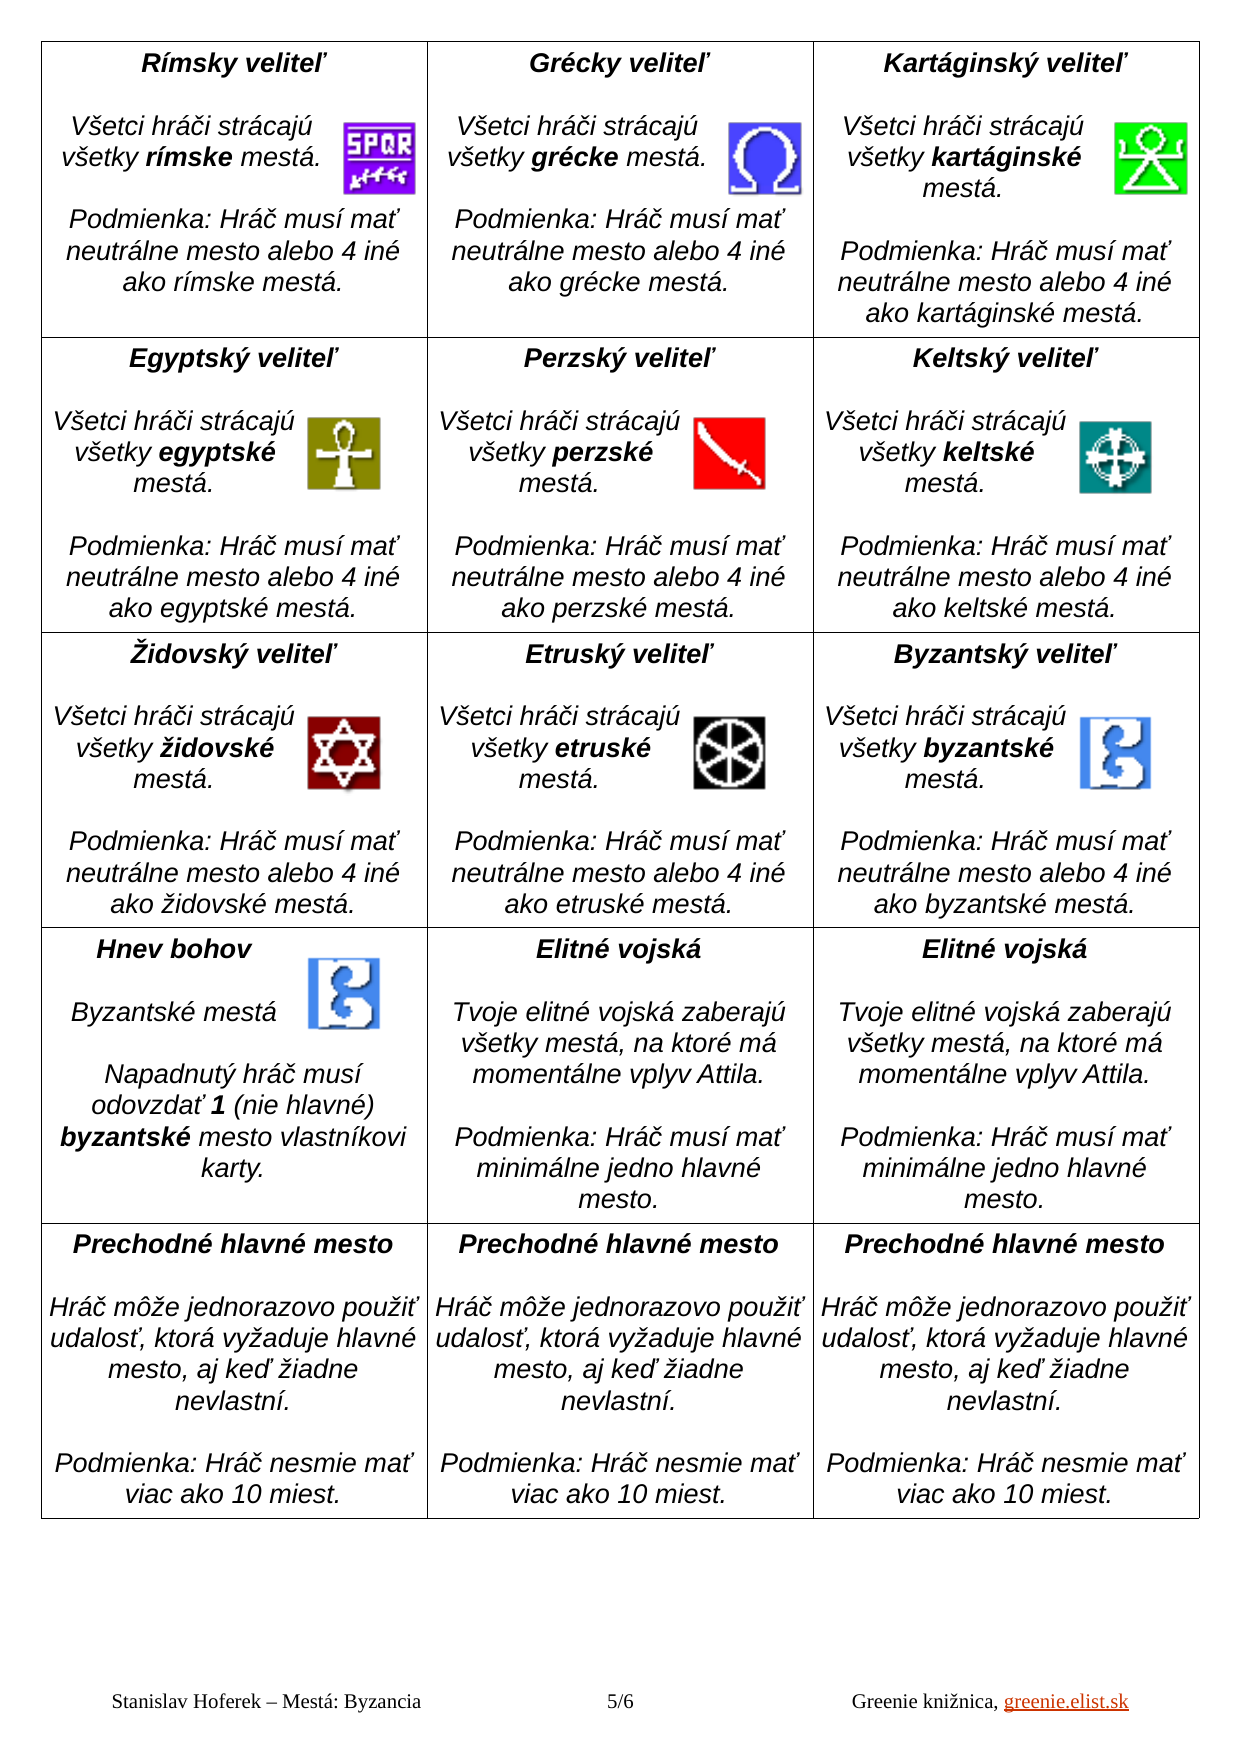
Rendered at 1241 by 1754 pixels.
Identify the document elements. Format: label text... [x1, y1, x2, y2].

table_cell Perzský veliteľ Všetci hráči strácajú všetky perzské mestá. Podmienka: Hráč musí mať neutrálne mesto alebo 4 iné ako perzské mestá. [428, 338, 813, 632]
table_header Grécky veliteľ Všetci hráči strácajú všetky grécke mestá. Podmienka: Hráč musí mať neutrálne mesto alebo 4 iné ako grécke mestá. [428, 42, 813, 337]
table_cell Elitné vojská Tvoje elitné vojská zaberajú všetky mestá, na ktoré má momentálne vplyv Attila. Podmienka: Hráč musí mať minimálne jedno hlavné mesto. [428, 928, 813, 1223]
table_cell Egyptský veliteľ Všetci hráči strácajú všetky egyptské mestá. Podmienka: Hráč musí mať neutrálne mesto alebo 4 iné ako egyptské mestá. [42, 338, 427, 632]
picture [688, 712, 772, 796]
picture [302, 952, 387, 1036]
table_cell Byzantský veliteľ Všetci hráči strácajú všetky byzantské mestá. Podmienka: Hráč musí mať neutrálne mesto alebo 4 iné ako byzantské mestá. [814, 633, 1199, 927]
table_cell Etruský veliteľ Všetci hráči strácajú všetky etruské mestá. Podmienka: Hráč musí mať neutrálne mesto alebo 4 iné ako etruské mestá. [428, 633, 813, 927]
table_cell Prechodné hlavné mesto Hráč môže jednorazovo použiť udalosť, ktorá vyžaduje hlavné mesto, aj keď žiadne nevlastní. Podmienka: Hráč nesmie mať viac ako 10 miest. [42, 1224, 427, 1518]
table_header Rímsky veliteľ Všetci hráči strácajú všetky rímske mestá. Podmienka: Hráč musí mať neutrálne mesto alebo 4 iné ako rímske mestá. [42, 42, 427, 337]
picture [302, 412, 387, 496]
picture [302, 712, 387, 796]
picture [1074, 416, 1158, 500]
picture [1074, 712, 1158, 796]
table_cell Prechodné hlavné mesto Hráč môže jednorazovo použiť udalosť, ktorá vyžaduje hlavné mesto, aj keď žiadne nevlastní. Podmienka: Hráč nesmie mať viac ako 10 miest. [428, 1224, 813, 1518]
picture [688, 412, 772, 496]
picture [1109, 117, 1194, 201]
table_cell Keltský veliteľ Všetci hráči strácajú všetky keltské mestá. Podmienka: Hráč musí mať neutrálne mesto alebo 4 iné ako keltské mestá. [814, 338, 1199, 632]
table_cell Elitné vojská Tvoje elitné vojská zaberajú všetky mestá, na ktoré má momentálne vplyv Attila. Podmienka: Hráč musí mať minimálne jedno hlavné mesto. [814, 928, 1199, 1223]
picture [723, 117, 808, 201]
picture [338, 117, 422, 201]
table_cell Hnev bohov Byzantské mestá Napadnutý hráč musí odovzdať 1 (nie hlavné) byzantské mesto vlastníkovi karty. [42, 928, 427, 1223]
table_cell Prechodné hlavné mesto Hráč môže jednorazovo použiť udalosť, ktorá vyžaduje hlavné mesto, aj keď žiadne nevlastní. Podmienka: Hráč nesmie mať viac ako 10 miest. [814, 1224, 1199, 1518]
table_cell Židovský veliteľ Všetci hráči strácajú všetky židovské mestá. Podmienka: Hráč musí mať neutrálne mesto alebo 4 iné ako židovské mestá. [42, 633, 427, 927]
table_header Kartáginský veliteľ Všetci hráči strácajú všetky kartáginské mestá. Podmienka: Hráč musí mať neutrálne mesto alebo 4 iné ako kartáginské mestá. [814, 42, 1199, 337]
